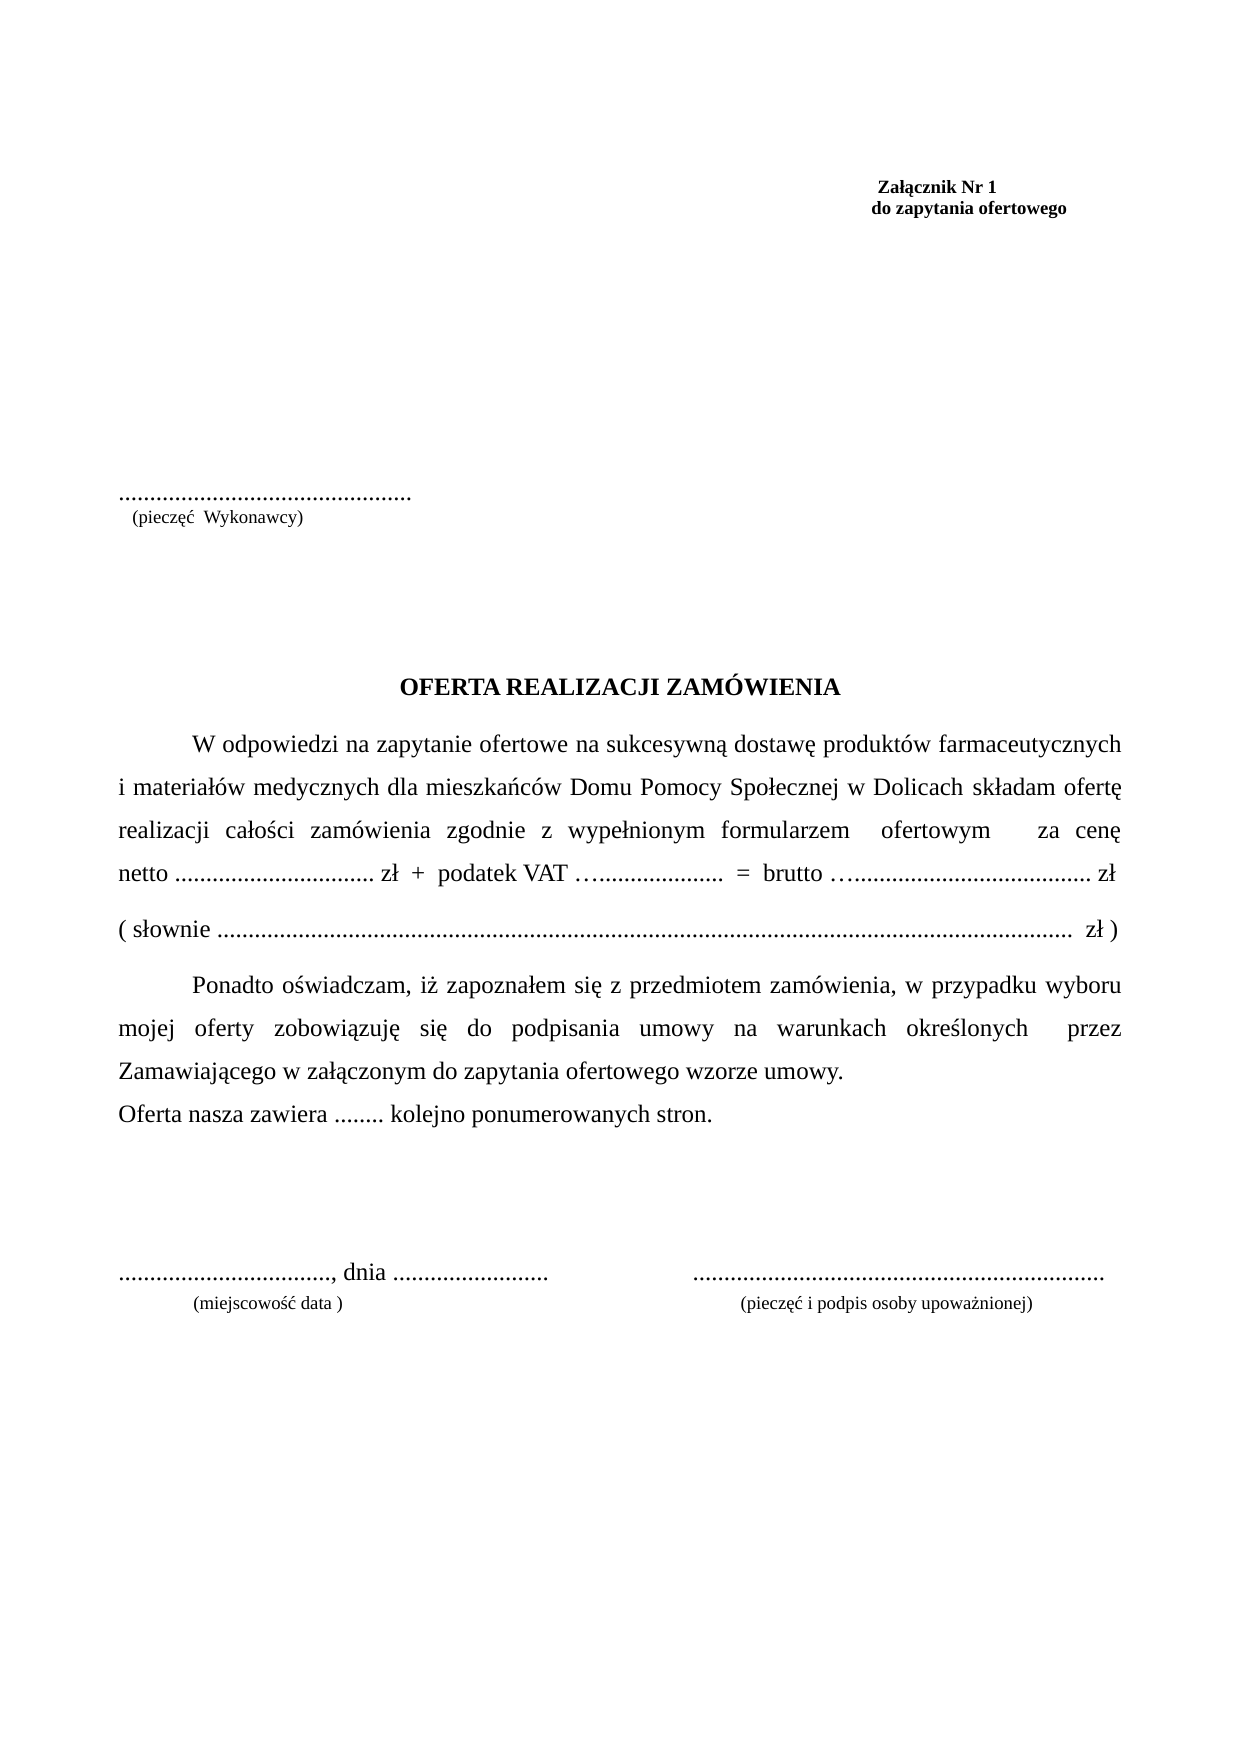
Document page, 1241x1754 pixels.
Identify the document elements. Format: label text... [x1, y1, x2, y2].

text .................................., dnia ......................... .................................................................. [118, 1257, 1122, 1286]
text Ponadto oświadczam, iż zapoznałem się z przedmiotem zamówienia, w przypadku wyboru mojej oferty zobowiązuję się do podpisania umowy na warunkach określonych przez Zamawiającego w załączonym do zapytania ofertowego wzorze umowy. [118, 970, 1122, 1085]
text (miejscowość data ) (pieczęć i podpis osoby upoważnionej) [118, 1286, 1122, 1315]
text ( słownie ......................................................................................................................................... zł ) [118, 914, 1122, 943]
text Załącznik Nr 1 [118, 176, 1122, 197]
text W odpowiedzi na zapytanie ofertowe na sukcesywną dostawę produktów farmaceutycznych i materiałów medycznych dla mieszkańców Domu Pomocy Społecznej w Dolicach składam ofertę realizacji całości zamówienia zgodnie z wypełnionym formularzem ofertowym za cenę netto ................................ zł + podatek VAT ….................... = brutto …...................................... zł [118, 729, 1122, 887]
subtitle OFERTA REALIZACJI ZAMÓWIENIA [118, 672, 1122, 700]
text ............................................... [118, 477, 1122, 506]
text Oferta nasza zawiera ........ kolejno ponumerowanych stron. [118, 1099, 1122, 1128]
text (pieczęć Wykonawcy) [118, 506, 1122, 528]
text do zapytania ofertowego [118, 197, 1122, 219]
